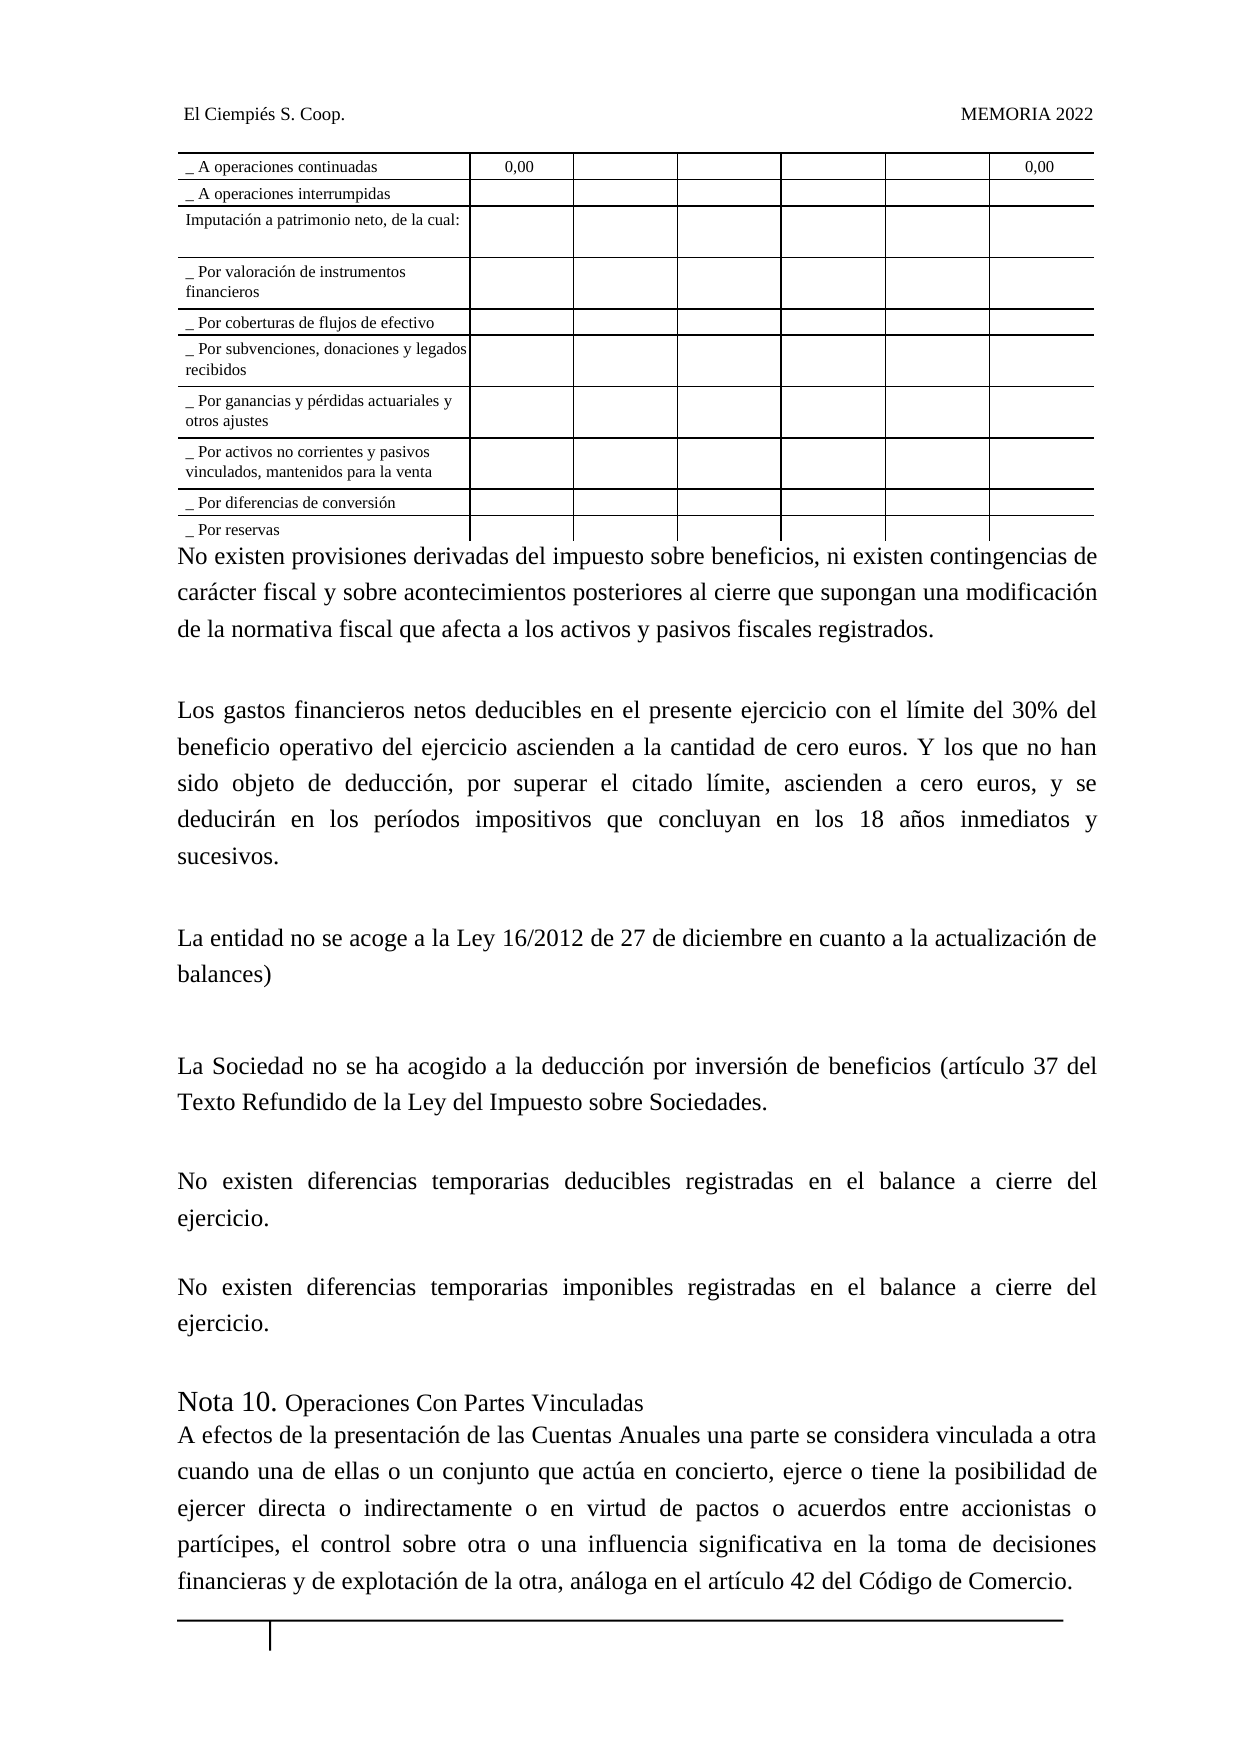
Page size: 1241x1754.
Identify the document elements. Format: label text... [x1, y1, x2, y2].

table_cell [678, 336, 780, 386]
table_cell [782, 258, 885, 308]
table_cell [678, 154, 780, 179]
table_cell [574, 154, 677, 179]
table_cell [990, 310, 1094, 334]
text Los gastos financieros netos deducibles en el presente ejercicio con el límite del 30% del beneficio operativo del ejercicio ascienden a la cantidad de cero euros. Y los que no han sido objeto de deducción, por superar el citado límite, ascienden a cero euros, y se deducirán en los períodos impositivos que concluyan en los 18 años inmediatos y sucesivos. [177, 695, 1098, 870]
table_cell [886, 516, 989, 541]
table_cell [574, 490, 677, 515]
table_cell [990, 180, 1094, 205]
table_cell [678, 439, 780, 488]
table_cell [678, 387, 780, 437]
table_cell [678, 310, 780, 334]
table_cell [886, 387, 989, 437]
table_cell [471, 207, 573, 257]
table_cell [886, 154, 989, 179]
table_cell [574, 336, 677, 386]
table_cell [574, 516, 677, 541]
table_cell [678, 180, 780, 205]
table_cell _ Por coberturas de flujos de efectivo [178, 310, 469, 334]
table_cell [886, 310, 989, 334]
table_cell 0,00 [471, 154, 573, 179]
table_cell _ A operaciones continuadas [178, 154, 469, 179]
text A efectos de la presentación de las Cuentas Anuales una parte se considera vinculada a otra cuando una de ellas o un conjunto que actúa en concierto, ejerce o tiene la posibilidad de ejercer directa o indirectamente o en virtud de pactos o acuerdos entre accionistas o partícipes, el control sobre otra o una influencia significativa en la toma de decisiones financieras y de explotación de la otra, análoga en el artículo 42 del Código de Comercio. [177, 1420, 1098, 1594]
text La entidad no se acoge a la Ley 16/2012 de 27 de diciembre en cuanto a la actualización de balances) [177, 923, 1098, 988]
table_cell [471, 387, 573, 437]
table_cell [990, 207, 1094, 257]
table_cell [471, 180, 573, 205]
table_cell [782, 516, 885, 541]
text La Sociedad no se ha acogido a la deducción por inversión de beneficios (artículo 37 del Texto Refundido de la Ley del Impuesto sobre Sociedades. [177, 1051, 1098, 1116]
table_cell [990, 490, 1094, 515]
table_cell [886, 490, 989, 515]
table_cell [678, 207, 780, 257]
table_cell [471, 516, 573, 541]
table_cell [574, 258, 677, 308]
table_cell [990, 516, 1094, 541]
table_cell [886, 439, 989, 488]
table_cell [782, 490, 885, 515]
table_cell _ Por valoración de instrumentos financieros [178, 258, 469, 308]
table_cell [574, 207, 677, 257]
table_cell [678, 516, 780, 541]
table_cell [782, 207, 885, 257]
table_cell _ Por activos no corrientes y pasivos vinculados, mantenidos para la venta [178, 439, 469, 488]
table_cell _ Por diferencias de conversión [178, 490, 469, 515]
table_cell _ Por ganancias y pérdidas actuariales y otros ajustes [178, 387, 469, 437]
table_cell [471, 258, 573, 308]
table_cell [574, 387, 677, 437]
table_cell [782, 336, 885, 386]
table_cell 0,00 [990, 154, 1094, 179]
table_cell _ Por subvenciones, donaciones y legados recibidos [178, 336, 469, 386]
table_cell [886, 336, 989, 386]
table_cell Imputación a patrimonio neto, de la cual: [178, 207, 469, 257]
table_cell [471, 336, 573, 386]
table_cell [574, 439, 677, 488]
table_cell [990, 336, 1094, 386]
table_cell [886, 180, 989, 205]
table_cell _ A operaciones interrumpidas [178, 180, 469, 205]
table_cell _ Por reservas [178, 516, 469, 541]
table_cell [678, 258, 780, 308]
table_cell [678, 490, 780, 515]
text No existen provisiones derivadas del impuesto sobre beneficios, ni existen contingencias de carácter fiscal y sobre acontecimientos posteriores al cierre que supongan una modificación de la normativa fiscal que afecta a los activos y pasivos fiscales registrados. [177, 541, 1098, 642]
table_cell [782, 310, 885, 334]
table_cell [471, 439, 573, 488]
table_cell [574, 180, 677, 205]
table_cell [990, 439, 1094, 488]
table_cell [782, 387, 885, 437]
table_cell [782, 180, 885, 205]
text No existen diferencias temporarias imponibles registradas en el balance a cierre del ejercicio. [177, 1272, 1098, 1337]
table_cell [886, 207, 989, 257]
table_cell [471, 310, 573, 334]
table_cell [471, 490, 573, 515]
text No existen diferencias temporarias deducibles registradas en el balance a cierre del ejercicio. [177, 1166, 1098, 1231]
table_cell [574, 310, 677, 334]
table_cell [782, 439, 885, 488]
table_cell [886, 258, 989, 308]
text Nota 10. Operaciones Con Partes Vinculadas [177, 1384, 1098, 1418]
table_cell [990, 258, 1094, 308]
table_cell [990, 387, 1094, 437]
table_cell [782, 154, 885, 179]
